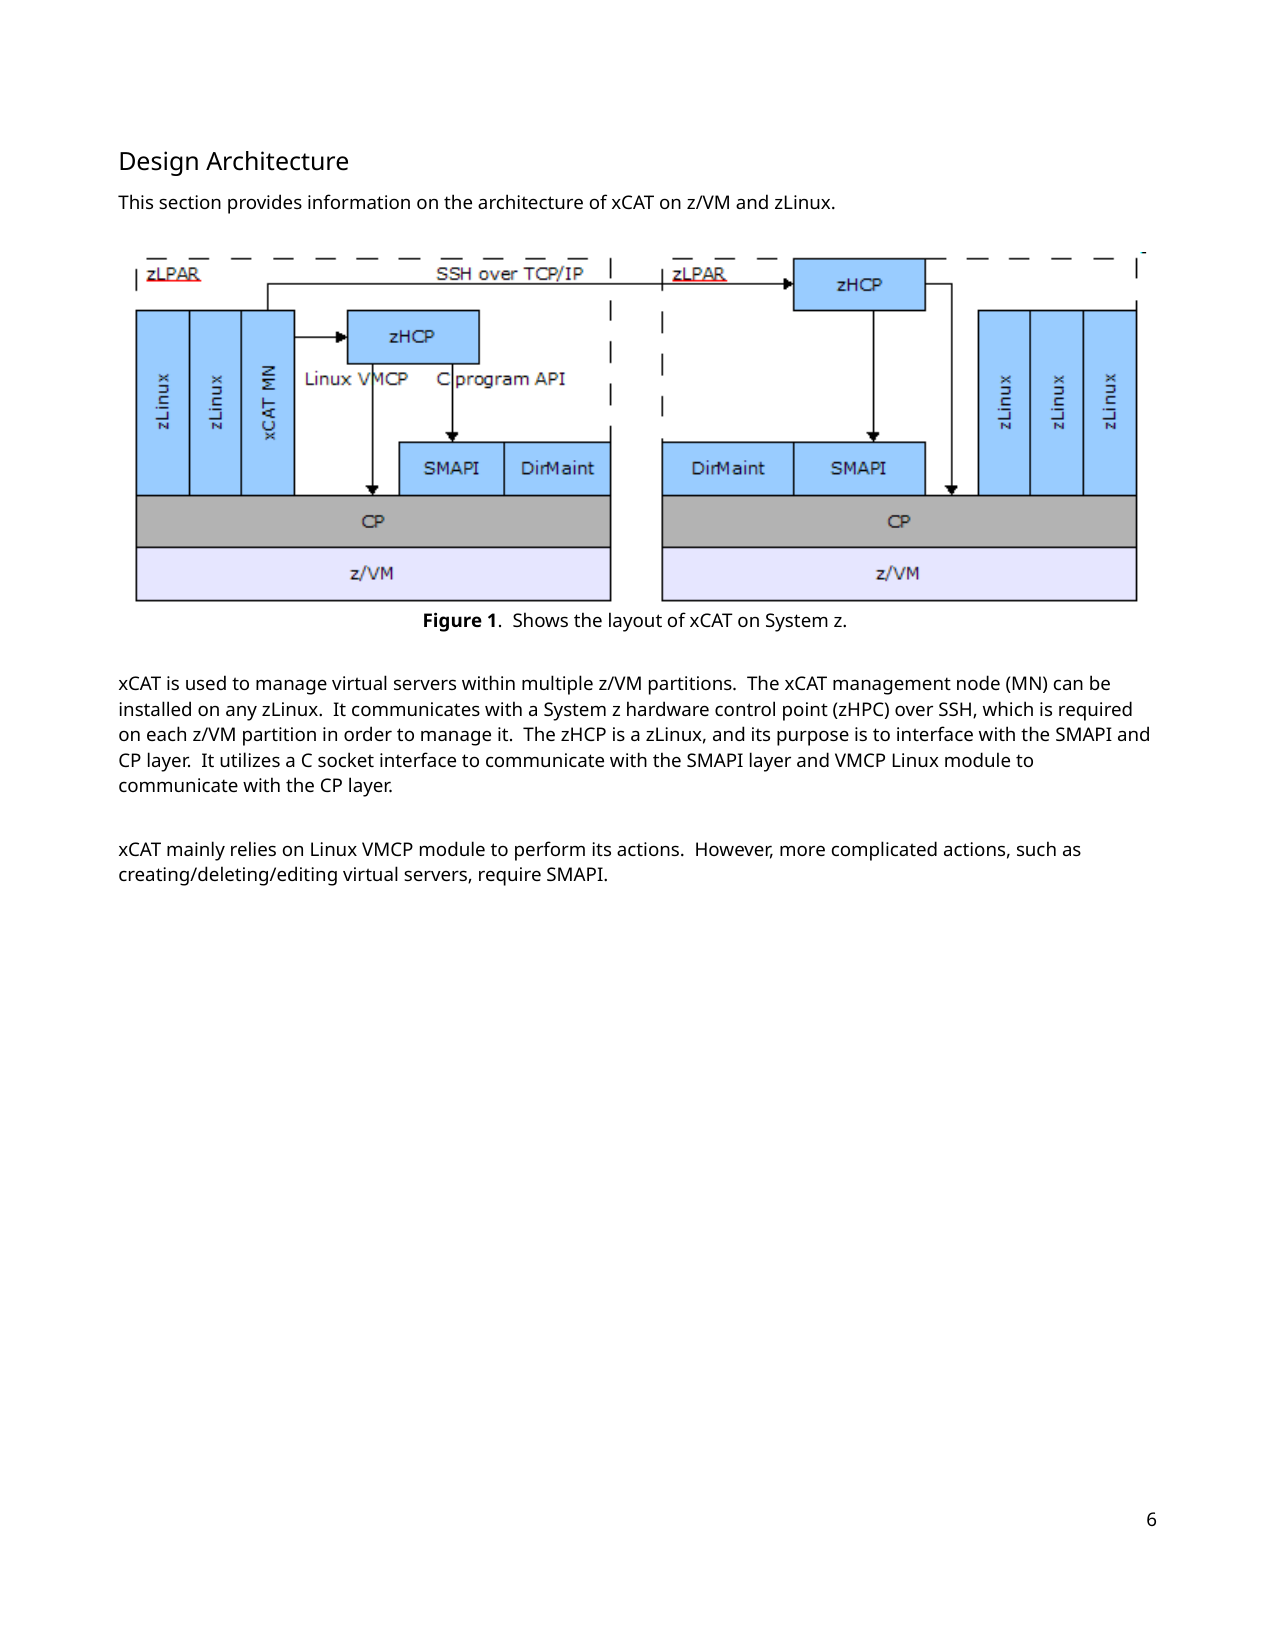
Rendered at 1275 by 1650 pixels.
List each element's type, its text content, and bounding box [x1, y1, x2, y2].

text xCAT is used to manage virtual servers within multiple z/VM partitions. The xCAT management node (MN) can be installed on any zLinux. It communicates with a System z hardware control point (zHPC) over SSH, which is required on each z/VM partition in order to manage it. The zHCP is a zLinux, and its purpose is to interface with the SMAPI and CP layer. It utilizes a C socket interface to communicate with the SMAPI layer and VMCP Linux module to communicate with the CP layer. [118, 671, 1157, 798]
picture [128, 252, 1147, 608]
subtitle Design Architecture [118, 143, 1157, 177]
text This section provides information on the architecture of xCAT on z/VM and zLinux. [118, 190, 1157, 215]
text Figure 1. Shows the layout of xCAT on System z. [118, 253, 1157, 633]
text xCAT mainly relies on Linux VMCP module to perform its actions. However, more complicated actions, such as creating/deleting/editing virtual servers, require SMAPI. [118, 836, 1157, 887]
